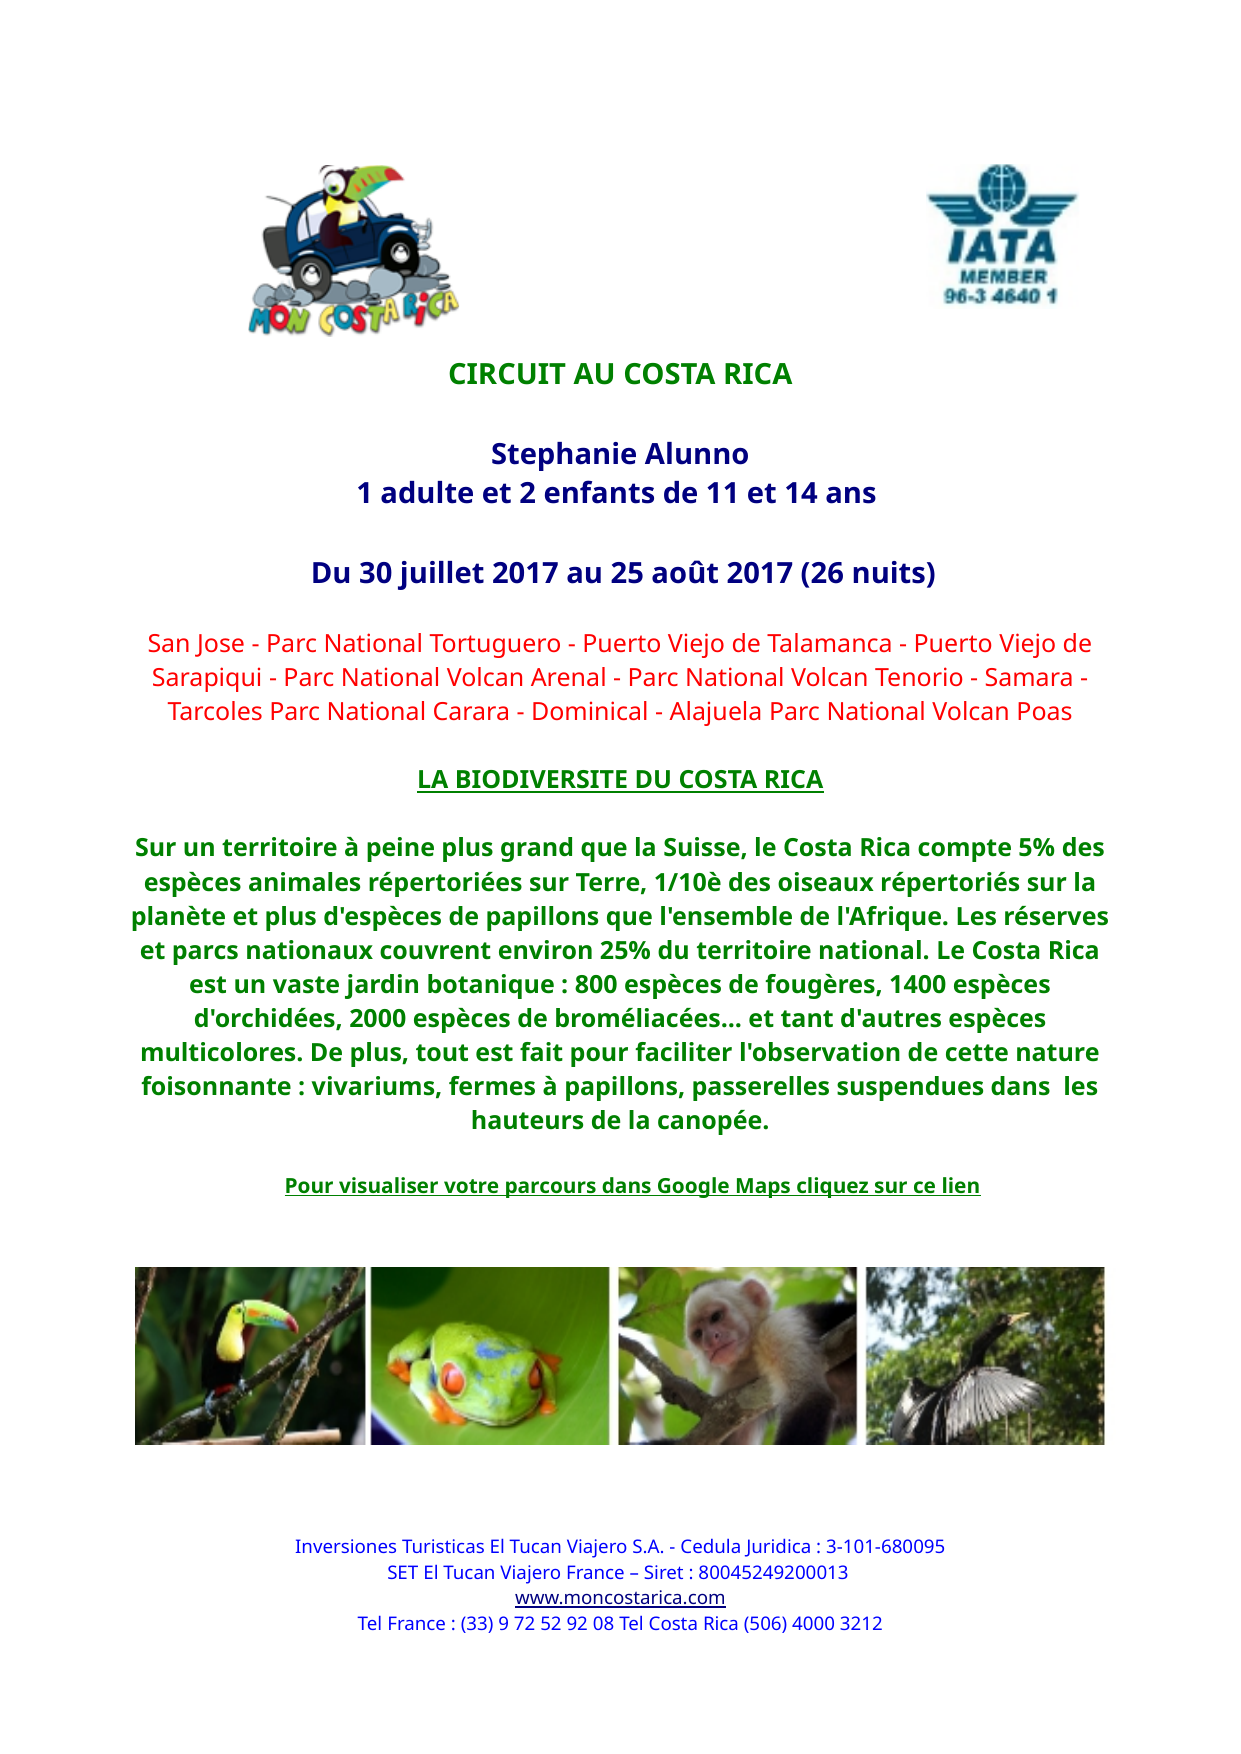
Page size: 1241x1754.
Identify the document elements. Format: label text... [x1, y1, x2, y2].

text Stephanie Alunno [118, 433, 1122, 473]
text Du 30 juillet 2017 au 25 août 2017 (26 nuits) [118, 552, 1122, 592]
text 1 adulte et 2 enfants de 11 et 14 ans [118, 473, 1122, 512]
text LA BIODIVERSITE DU COSTA RICA [118, 762, 1122, 796]
table_header [620, 118, 1122, 353]
table_header [118, 118, 620, 353]
text San Jose - Parc National Tortuguero - Puerto Viejo de Talamanca - Puerto Viejo de Sarapiqui - Parc National Volcan Arenal - Parc National Volcan Tenorio - Samara - Tarcoles Parc National Carara - Dominical - Alajuela Parc National Volcan Poas [118, 626, 1122, 728]
picture [248, 165, 460, 337]
picture [926, 164, 1080, 309]
picture [135, 1267, 1116, 1445]
text CIRCUIT AU COSTA RICA [118, 353, 1122, 393]
text Pour visualiser votre parcours dans Google Maps cliquez sur ce lien [118, 1171, 1146, 1199]
text Sur un territoire à peine plus grand que la Suisse, le Costa Rica compte 5% des espèces animales répertoriées sur Terre, 1/10è des oiseaux répertoriés sur la planète et plus d'espèces de papillons que l'ensemble de l'Afrique. Les réserves et parcs nationaux couvrent environ 25% du territoire national. Le Costa Rica est un vaste jardin botanique : 800 espèces de fougères, 1400 espèces d'orchidées, 2000 espèces de broméliacées... et tant d'autres espèces multicolores. De plus, tout est fait pour faciliter l'observation de cette nature foisonnante : vivariums, fermes à papillons, passerelles suspendues dans les hauteurs de la canopée. [118, 830, 1122, 1137]
